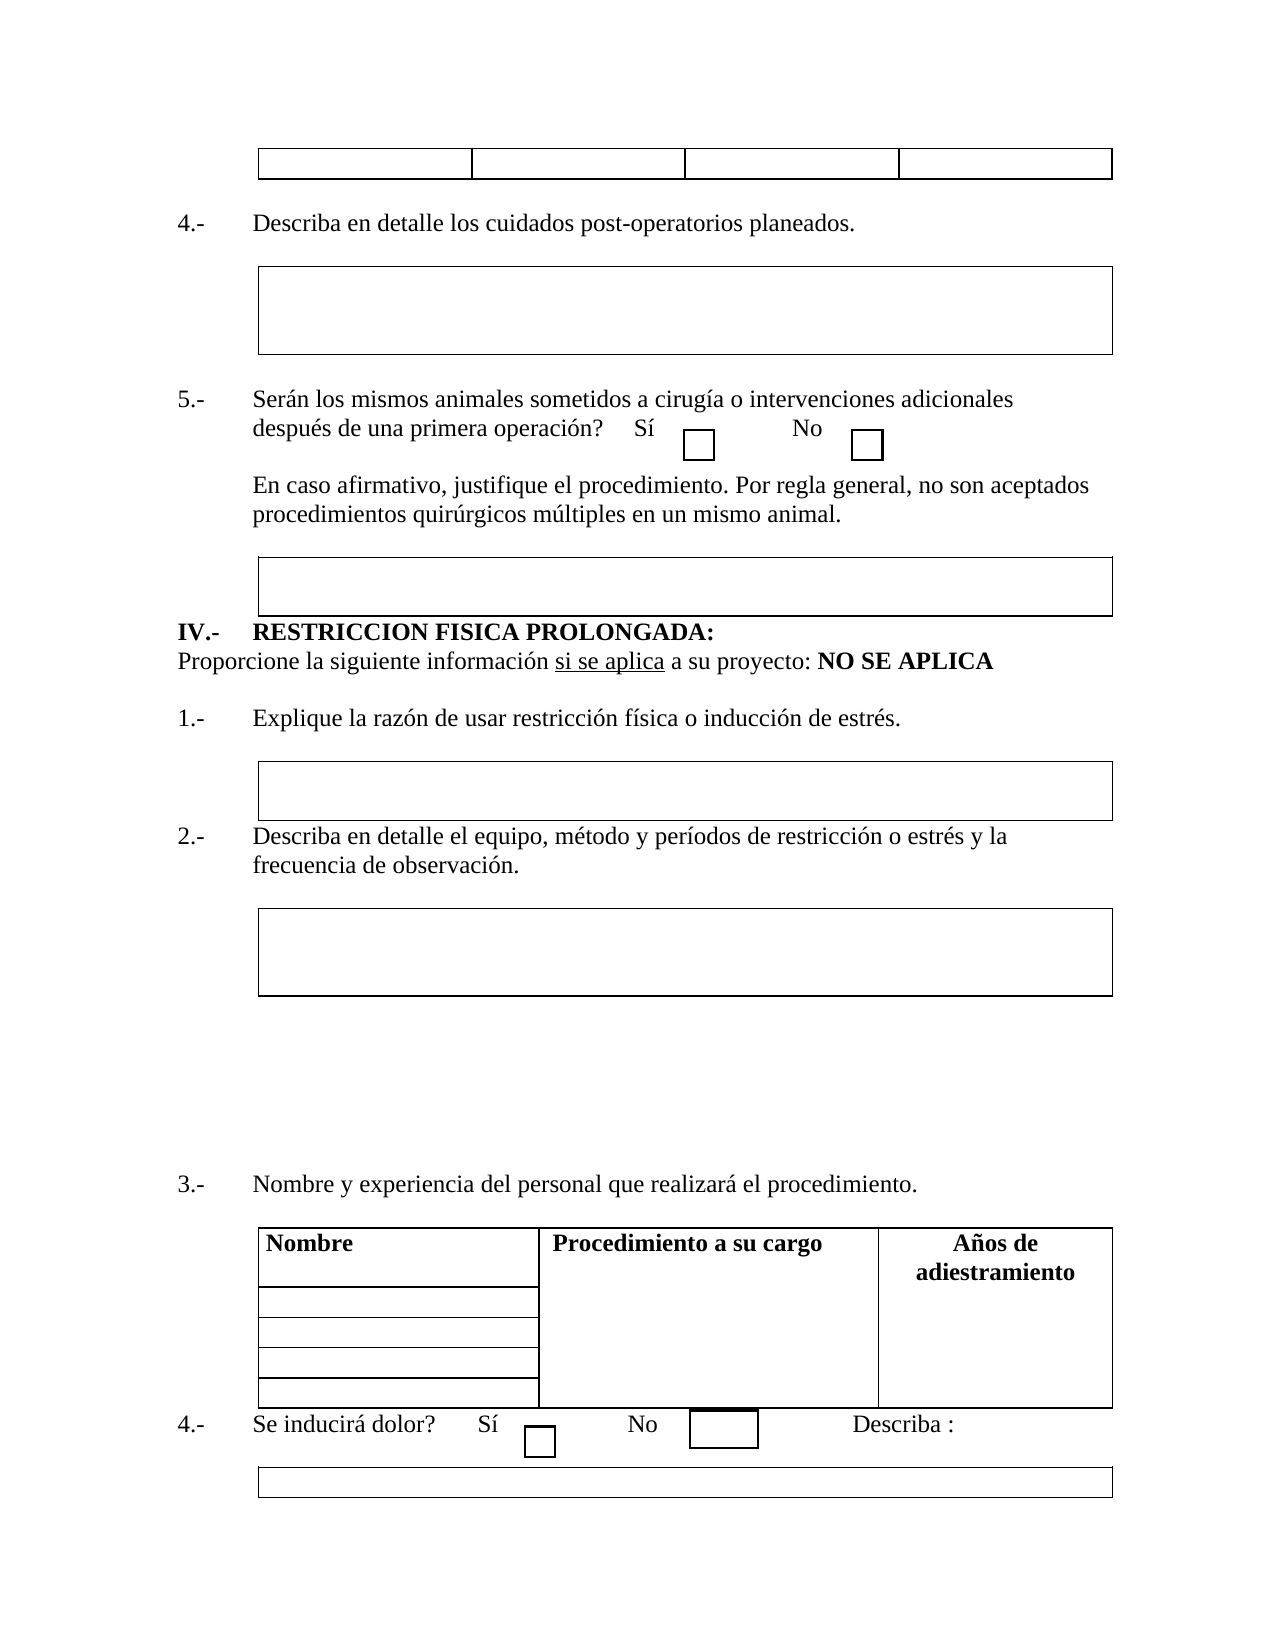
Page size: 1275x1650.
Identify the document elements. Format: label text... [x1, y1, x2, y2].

table_cell [259, 149, 471, 178]
text Proporcione la siguiente información si se aplica a su proyecto: NO SE APLICA [177, 646, 1098, 674]
table_header [259, 558, 1112, 615]
table_cell [259, 1348, 538, 1377]
text frecuencia de observación. [177, 850, 1098, 879]
table_header Años de adiestramiento [879, 1229, 1112, 1286]
table_cell [879, 1286, 1112, 1316]
table_cell [879, 1347, 1112, 1377]
table_header [259, 1468, 1112, 1497]
table_cell [473, 149, 684, 178]
text procedimientos quirúrgicos múltiples en un mismo animal. [177, 499, 1098, 528]
table_cell [540, 1377, 878, 1407]
text 4.- Describa en detalle los cuidados post-operatorios planeados. [177, 208, 1098, 237]
table_cell [879, 1316, 1112, 1347]
text IV.- RESTRICCION FISICA PROLONGADA: [177, 617, 1098, 646]
text después de una primera operación? Sí No [177, 413, 1098, 441]
table_cell [686, 149, 898, 178]
text 5.- Serán los mismos animales sometidos a cirugía o intervenciones adicionales [177, 384, 1098, 413]
table_header Procedimiento a su cargo [540, 1229, 878, 1286]
text En caso afirmativo, justifique el procedimiento. Por regla general, no son aceptados [177, 470, 1098, 499]
table_header Nombre [259, 1229, 538, 1286]
text 4.- Se inducirá dolor? Sí No [177, 1409, 689, 1438]
table_cell [900, 149, 1111, 178]
table_cell [540, 1347, 878, 1377]
table_cell [879, 1377, 1112, 1407]
table_cell [259, 1318, 538, 1347]
table_cell [540, 1286, 878, 1316]
text [691, 1412, 757, 1438]
text Describa : [759, 1409, 1098, 1438]
text 2.- Describa en detalle el equipo, método y períodos de restricción o estrés y la [177, 821, 1098, 850]
table_header [259, 762, 1112, 820]
text 1.- Explique la razón de usar restricción física o inducción de estrés. [177, 703, 1098, 732]
text 3.- Nombre y experiencia del personal que realizará el procedimiento. [177, 1169, 1098, 1198]
table_cell [540, 1316, 878, 1347]
table_cell [259, 1288, 538, 1316]
table_header [259, 267, 1112, 353]
table_cell [259, 1379, 538, 1407]
table_header [259, 909, 1112, 995]
